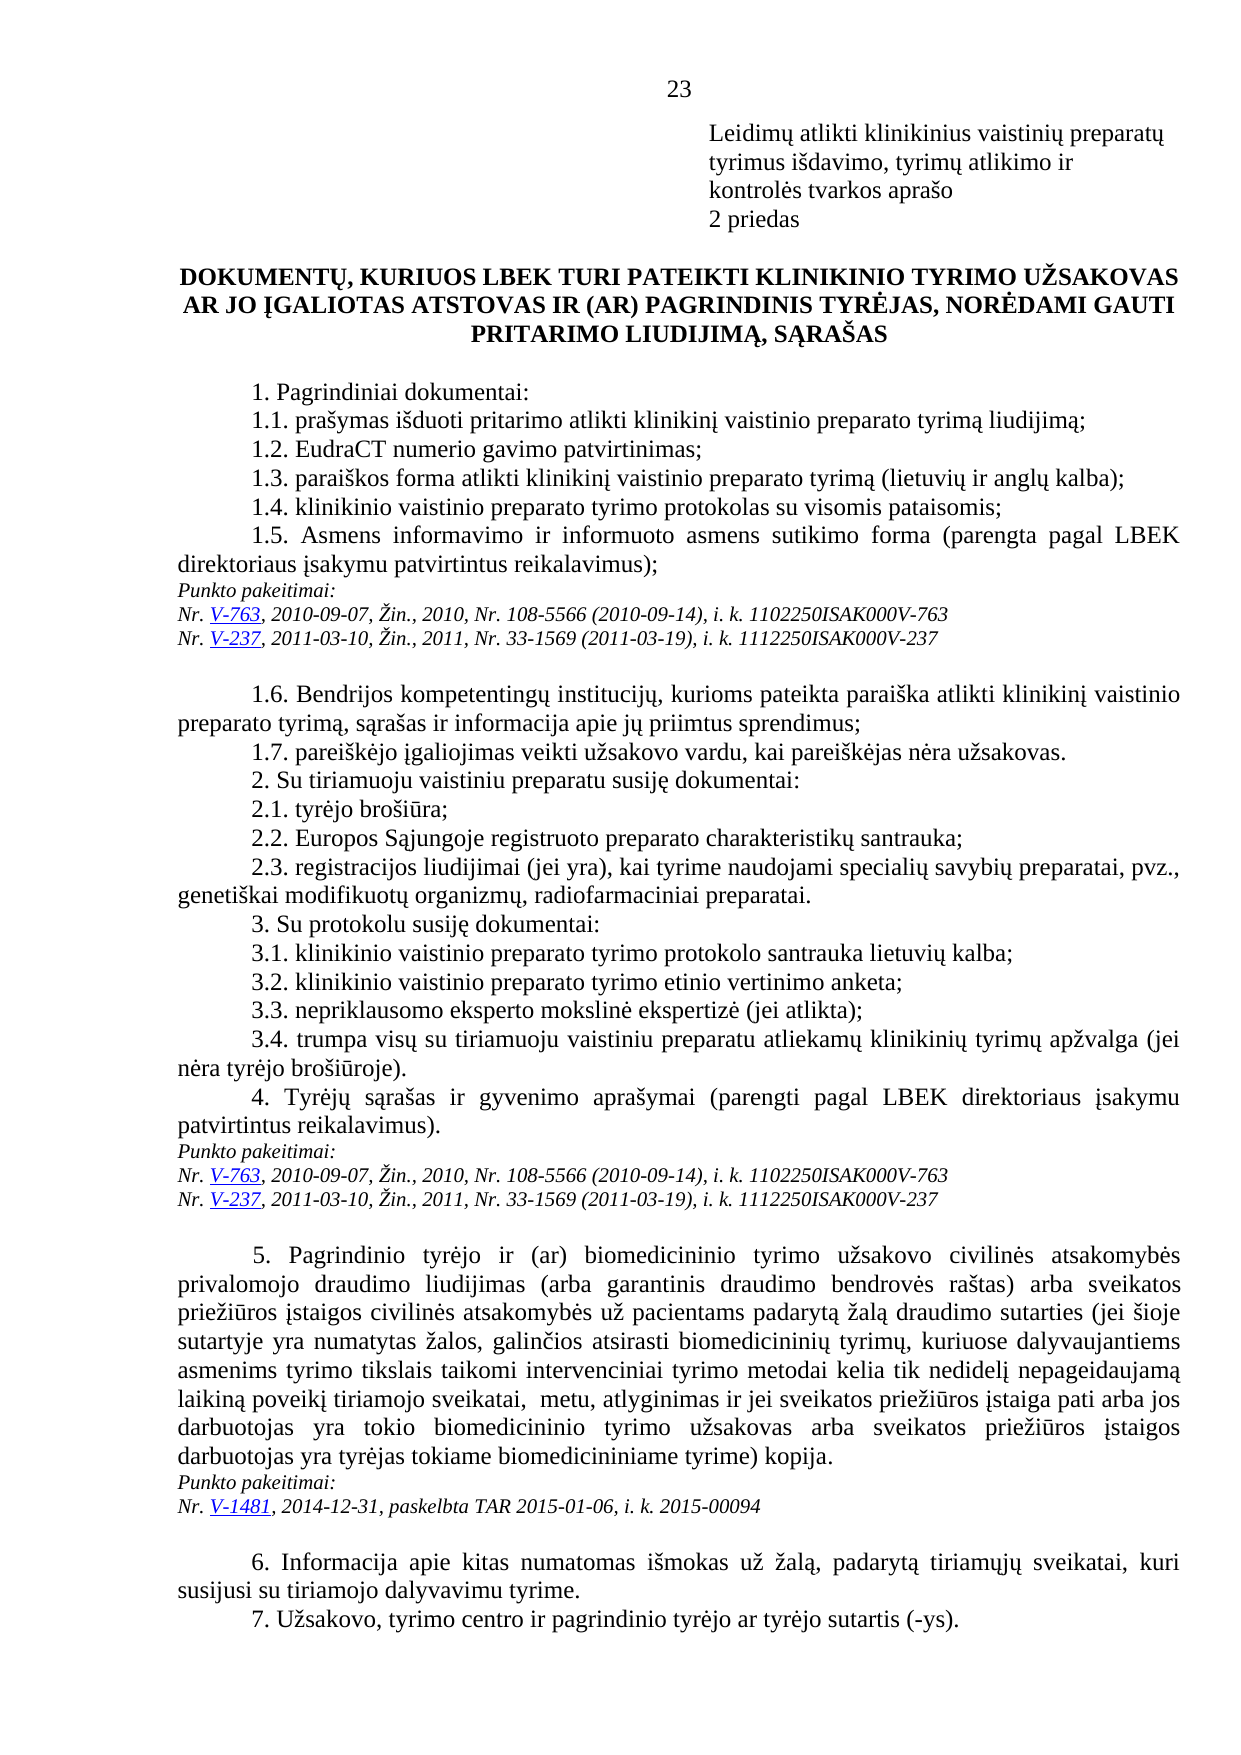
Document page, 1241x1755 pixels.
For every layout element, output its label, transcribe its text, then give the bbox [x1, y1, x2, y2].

text 6. Informacija apie kitas numatomas išmokas už žalą, padarytą tiriamųjų sveikatai, kuri susijusi su tiriamojo dalyvavimu tyrime. [177, 1547, 1181, 1604]
text Punkto pakeitimai: [177, 1470, 1181, 1494]
text Punkto pakeitimai: [177, 1139, 1181, 1163]
text 2.3. registracijos liudijimai (jei yra), kai tyrime naudojami specialių savybių preparatai, pvz., genetiškai modifikuotų organizmų, radiofarmaciniai preparatai. [177, 852, 1181, 909]
text Punkto pakeitimai: [177, 578, 1181, 602]
text 1.7. pareiškėjo įgaliojimas veikti užsakovo vardu, kai pareiškėjas nėra užsakovas. [177, 737, 1181, 765]
text 2.1. tyrėjo brošiūra; [177, 794, 1181, 823]
text 4. Tyrėjų sąrašas ir gyvenimo aprašymai (parengti pagal LBEK direktoriaus įsakymu patvirtintus reikalavimus). [177, 1082, 1181, 1139]
text DOKUMENTŲ, KURIUOS LBEK TURI PATEIKTI KLINIKINIO TYRIMO UŽSAKOVAS AR JO ĮGALIOTAS ATSTOVAS IR (AR) PAGRINDINIS TYRĖJAS, NORĖDAMI GAUTI PRITARIMO LIUDIJIMĄ, SĄRAŠAS [177, 262, 1181, 348]
text 2. Su tiriamuoju vaistiniu preparatu susiję dokumentai: [177, 765, 1181, 794]
text 2 priedas [177, 204, 1181, 233]
text 2.2. Europos Sąjungoje registruoto preparato charakteristikų santrauka; [177, 823, 1181, 852]
text 1. Pagrindiniai dokumentai: [177, 377, 1181, 406]
text Leidimų atlikti klinikinius vaistinių preparatų [709, 118, 1181, 147]
text 3.1. klinikinio vaistinio preparato tyrimo protokolo santrauka lietuvių kalba; [177, 938, 1181, 967]
text 1.3. paraiškos forma atlikti klinikinį vaistinio preparato tyrimą (lietuvių ir anglų kalba); [177, 463, 1181, 492]
text 5. Pagrindinio tyrėjo ir (ar) biomedicininio tyrimo užsakovo civilinės atsakomybės privalomojo draudimo liudijimas (arba garantinis draudimo bendrovės raštas) arba sveikatos priežiūros įstaigos civilinės atsakomybės už pacientams padarytą žalą draudimo sutarties (jei šioje sutartyje yra numatytas žalos, galinčios atsirasti biomedicininių tyrimų, kuriuose dalyvaujantiems asmenims tyrimo tikslais taikomi intervenciniai tyrimo metodai kelia tik nedidelį nepageidaujamą laikiną poveikį tiriamojo sveikatai, metu, atlyginimas ir jei sveikatos priežiūros įstaiga pati arba jos darbuotojas yra tokio biomedicininio tyrimo užsakovas arba sveikatos priežiūros įstaigos darbuotojas yra tyrėjas tokiame biomedicininiame tyrime) kopija. [177, 1240, 1181, 1470]
text 7. Užsakovo, tyrimo centro ir pagrindinio tyrėjo ar tyrėjo sutartis (-ys). [177, 1604, 1181, 1633]
text tyrimus išdavimo, tyrimų atlikimo ir [177, 147, 1181, 176]
text 1.6. Bendrijos kompetentingų institucijų, kurioms pateikta paraiška atlikti klinikinį vaistinio preparato tyrimą, sąrašas ir informacija apie jų priimtus sprendimus; [177, 679, 1181, 737]
text 1.1. prašymas išduoti pritarimo atlikti klinikinį vaistinio preparato tyrimą liudijimą; [177, 406, 1181, 434]
text 1.2. EudraCT numerio gavimo patvirtinimas; [177, 434, 1181, 463]
text Nr. V-237, 2011-03-10, Žin., 2011, Nr. 33-1569 (2011-03-19), i. k. 1112250ISAK000V-237 [177, 1187, 1181, 1211]
text kontrolės tvarkos aprašo [177, 176, 1181, 204]
text 3. Su protokolu susiję dokumentai: [177, 909, 1181, 938]
text Nr. V-1481, 2014-12-31, paskelbta TAR 2015-01-06, i. k. 2015-00094 [177, 1494, 1181, 1518]
text 1.5. Asmens informavimo ir informuoto asmens sutikimo forma (parengta pagal LBEK direktoriaus įsakymu patvirtintus reikalavimus); [177, 521, 1181, 578]
text 3.4. trumpa visų su tiriamuoju vaistiniu preparatu atliekamų klinikinių tyrimų apžvalga (jei nėra tyrėjo brošiūroje). [177, 1024, 1181, 1082]
text Nr. V-763, 2010-09-07, Žin., 2010, Nr. 108-5566 (2010-09-14), i. k. 1102250ISAK000V-763 [177, 1163, 1181, 1187]
text Nr. V-237, 2011-03-10, Žin., 2011, Nr. 33-1569 (2011-03-19), i. k. 1112250ISAK000V-237 [177, 626, 1181, 650]
text Nr. V-763, 2010-09-07, Žin., 2010, Nr. 108-5566 (2010-09-14), i. k. 1102250ISAK000V-763 [177, 602, 1181, 626]
text 3.3. nepriklausomo eksperto mokslinė ekspertizė (jei atlikta); [177, 995, 1181, 1024]
text 1.4. klinikinio vaistinio preparato tyrimo protokolas su visomis pataisomis; [177, 492, 1181, 521]
text 3.2. klinikinio vaistinio preparato tyrimo etinio vertinimo anketa; [177, 967, 1181, 995]
